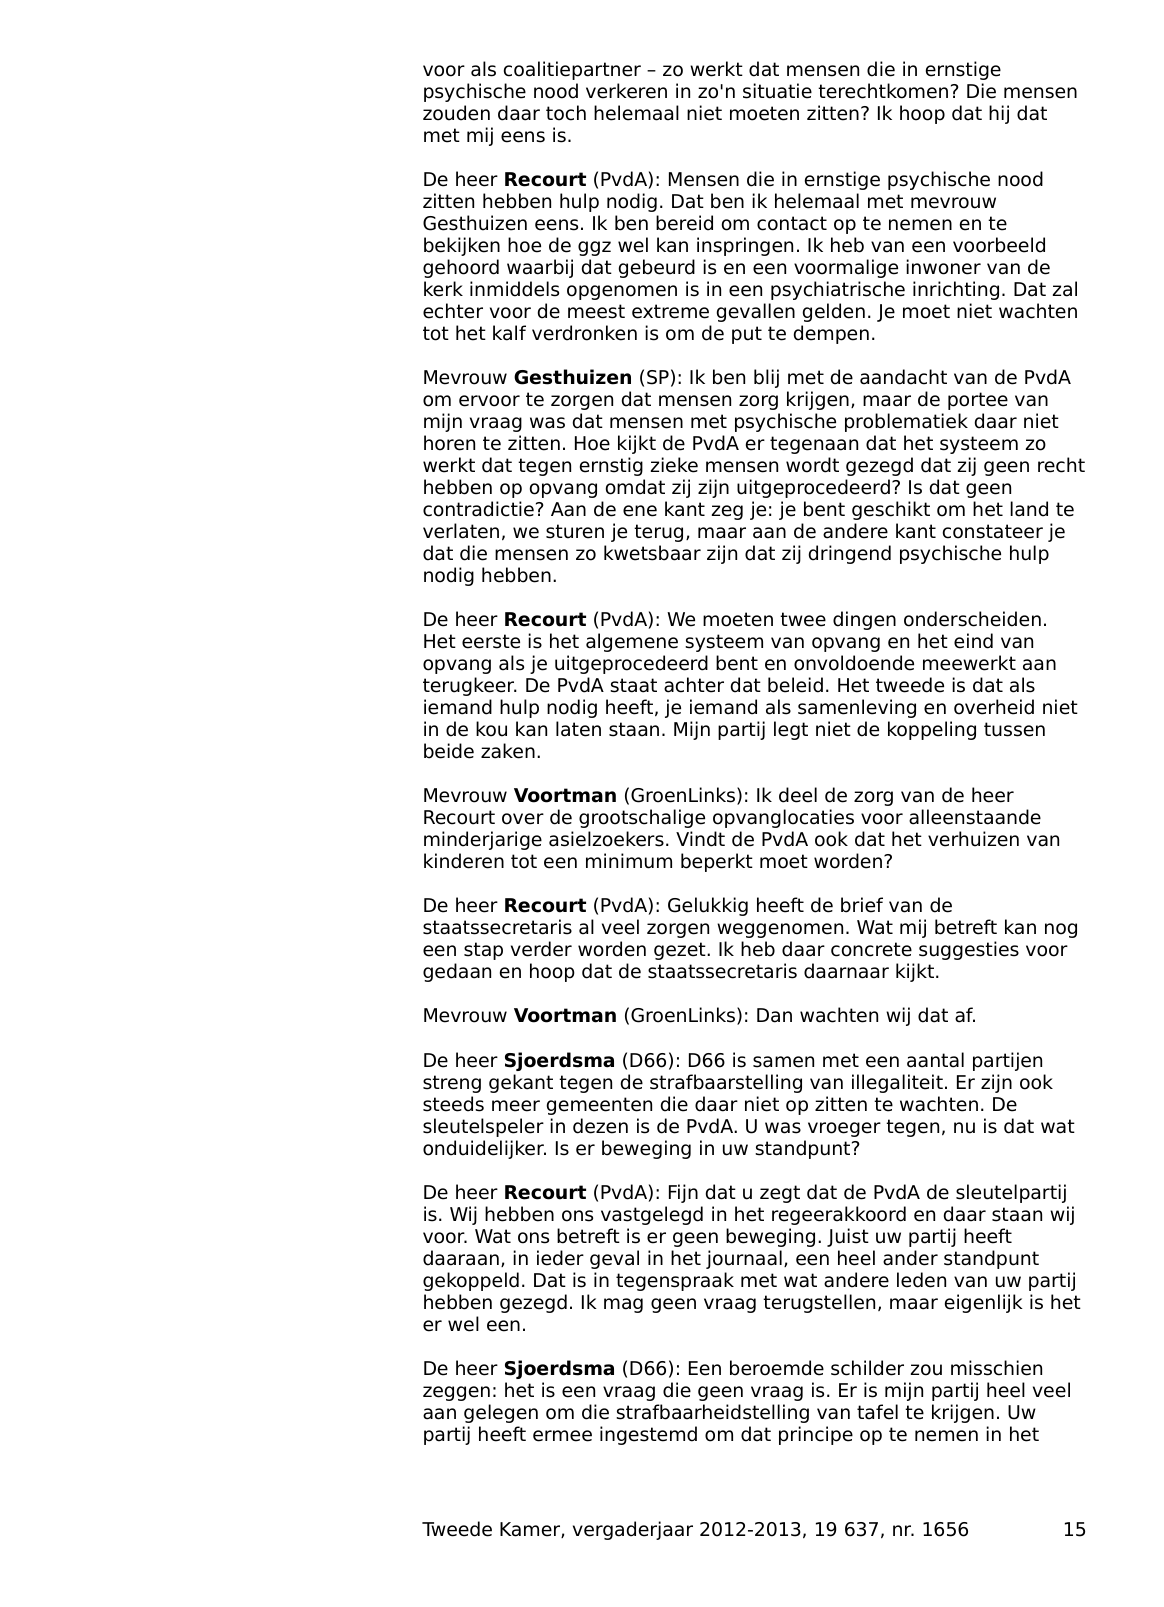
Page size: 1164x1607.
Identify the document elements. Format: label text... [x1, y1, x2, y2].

text De heer Recourt (PvdA): Mensen die in ernstige psychische nood zitten hebben hulp nodig. Dat ben ik helemaal met mevrouw Gesthuizen eens. Ik ben bereid om contact op te nemen en te bekijken hoe de ggz wel kan inspringen. Ik heb van een voorbeeld gehoord waarbij dat gebeurd is en een voormalige inwoner van de kerk inmiddels opgenomen is in een psychiatrische inrichting. Dat zal echter voor de meest extreme gevallen gelden. Je moet niet wachten tot het kalf verdronken is om de put te dempen. [422, 169, 1087, 345]
text Mevrouw Gesthuizen (SP): Ik ben blij met de aandacht van de PvdA om ervoor te zorgen dat mensen zorg krijgen, maar de portee van mijn vraag was dat mensen met psychische problematiek daar niet horen te zitten. Hoe kijkt de PvdA er tegenaan dat het systeem zo werkt dat tegen ernstig zieke mensen wordt gezegd dat zij geen recht hebben op opvang omdat zij zijn uitgeprocedeerd? Is dat geen contradictie? Aan de ene kant zeg je: je bent geschikt om het land te verlaten, we sturen je terug, maar aan de andere kant constateer je dat die mensen zo kwetsbaar zijn dat zij dringend psychische hulp nodig hebben. [422, 367, 1087, 587]
text De heer Recourt (PvdA): Fijn dat u zegt dat de PvdA de sleutelpartij is. Wij hebben ons vastgelegd in het regeerakkoord en daar staan wij voor. Wat ons betreft is er geen beweging. Juist uw partij heeft daaraan, in ieder geval in het journaal, een heel ander standpunt gekoppeld. Dat is in tegenspraak met wat andere leden van uw partij hebben gezegd. Ik mag geen vraag terugstellen, maar eigenlijk is het er wel een. [422, 1182, 1087, 1336]
text Mevrouw Voortman (GroenLinks): Ik deel de zorg van de heer Recourt over de grootschalige opvanglocaties voor alleenstaande minderjarige asielzoekers. Vindt de PvdA ook dat het verhuizen van kinderen tot een minimum beperkt moet worden? [422, 785, 1087, 873]
text voor als coalitiepartner – zo werkt dat mensen die in ernstige psychische nood verkeren in zo'n situatie terechtkomen? Die mensen zouden daar toch helemaal niet moeten zitten? Ik hoop dat hij dat met mij eens is. [422, 59, 1087, 147]
text De heer Recourt (PvdA): We moeten twee dingen onderscheiden. Het eerste is het algemene systeem van opvang en het eind van opvang als je uitgeprocedeerd bent en onvoldoende meewerkt aan terugkeer. De PvdA staat achter dat beleid. Het tweede is dat als iemand hulp nodig heeft, je iemand als samenleving en overheid niet in de kou kan laten staan. Mijn partij legt niet de koppeling tussen beide zaken. [422, 609, 1087, 763]
text Mevrouw Voortman (GroenLinks): Dan wachten wij dat af. [422, 1005, 1087, 1027]
text De heer Recourt (PvdA): Gelukkig heeft de brief van de staatssecretaris al veel zorgen weggenomen. Wat mij betreft kan nog een stap verder worden gezet. Ik heb daar concrete suggesties voor gedaan en hoop dat de staatssecretaris daarnaar kijkt. [422, 895, 1087, 983]
text De heer Sjoerdsma (D66): Een beroemde schilder zou misschien zeggen: het is een vraag die geen vraag is. Er is mijn partij heel veel aan gelegen om die strafbaarheidstelling van tafel te krijgen. Uw partij heeft ermee ingestemd om dat principe op te nemen in het [422, 1358, 1087, 1446]
text De heer Sjoerdsma (D66): D66 is samen met een aantal partijen streng gekant tegen de strafbaarstelling van illegaliteit. Er zijn ook steeds meer gemeenten die daar niet op zitten te wachten. De sleutelspeler in dezen is de PvdA. U was vroeger tegen, nu is dat wat onduidelijker. Is er beweging in uw standpunt? [422, 1049, 1087, 1159]
